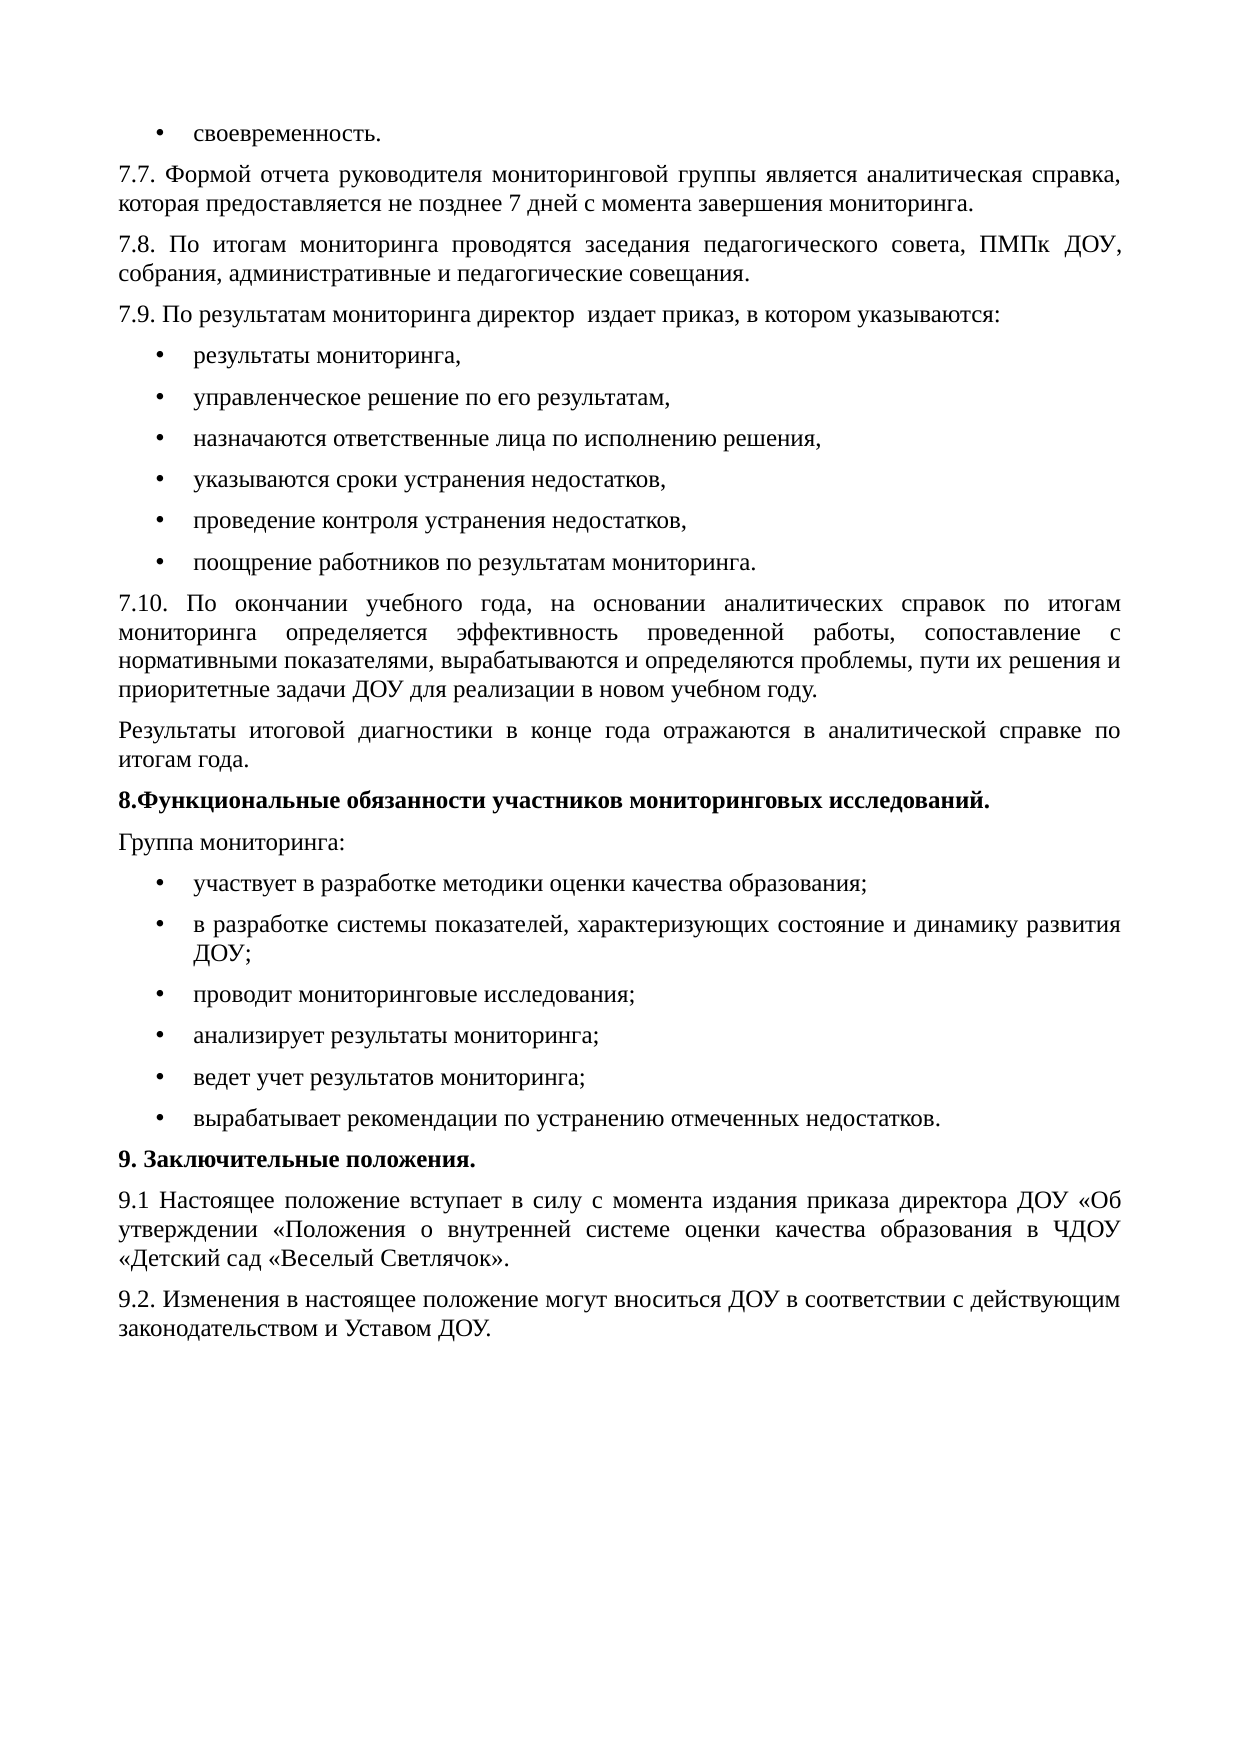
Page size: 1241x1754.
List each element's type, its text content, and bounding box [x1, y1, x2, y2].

list назначаются ответственные лица по исполнению решения, [156, 423, 1122, 452]
list участвует в разработке методики оценки качества образования; [156, 868, 1122, 897]
list анализирует результаты мониторинга; [156, 1021, 1122, 1049]
text 9.2. Изменения в настоящее положение могут вноситься ДОУ в соответствии с действующим законодательством и Уставом ДОУ. [118, 1284, 1122, 1342]
list проведение контроля устранения недостатков, [156, 506, 1122, 534]
list вырабатывает рекомендации по устранению отмеченных недостатков. [156, 1103, 1122, 1132]
list результаты мониторинга, [156, 341, 1122, 369]
list управленческое решение по его результатам, [156, 382, 1122, 411]
text 7.9. По результатам мониторинга директор издает приказ, в котором указываются: [118, 299, 1122, 328]
text 8.Функциональные обязанности участников мониторинговых исследований. [118, 786, 1122, 814]
text 7.7. Формой отчета руководителя мониторинговой группы является аналитическая справка, которая предоставляется не позднее 7 дней с момента завершения мониторинга. [118, 159, 1122, 217]
list своевременность. [156, 118, 1122, 147]
text 7.10. По окончании учебного года, на основании аналитических справок по итогам мониторинга определяется эффективность проведенной работы, сопоставление с нормативными показателями, вырабатываются и определяются проблемы, пути их решения и приоритетные задачи ДОУ для реализации в новом учебном году. [118, 588, 1122, 703]
list в разработке системы показателей, характеризующих состояние и динамику развития ДОУ; [156, 909, 1122, 967]
text Результаты итоговой диагностики в конце года отражаются в аналитической справке по итогам года. [118, 716, 1122, 773]
list поощрение работников по результатам мониторинга. [156, 547, 1122, 576]
list проводит мониторинговые исследования; [156, 979, 1122, 1008]
text 7.8. По итогам мониторинга проводятся заседания педагогического совета, ПМПк ДОУ, собрания, административные и педагогические совещания. [118, 229, 1122, 287]
list указываются сроки устранения недостатков, [156, 464, 1122, 493]
text Группа мониторинга: [118, 827, 1122, 856]
text 9.1 Настоящее положение вступает в силу с момента издания приказа директора ДОУ «Об утверждении «Положения о внутренней системе оценки качества образования в ЧДОУ «Детский сад «Веселый Светлячок». [118, 1186, 1122, 1272]
list ведет учет результатов мониторинга; [156, 1062, 1122, 1091]
list 9. Заключительные положения. [118, 1144, 1122, 1173]
